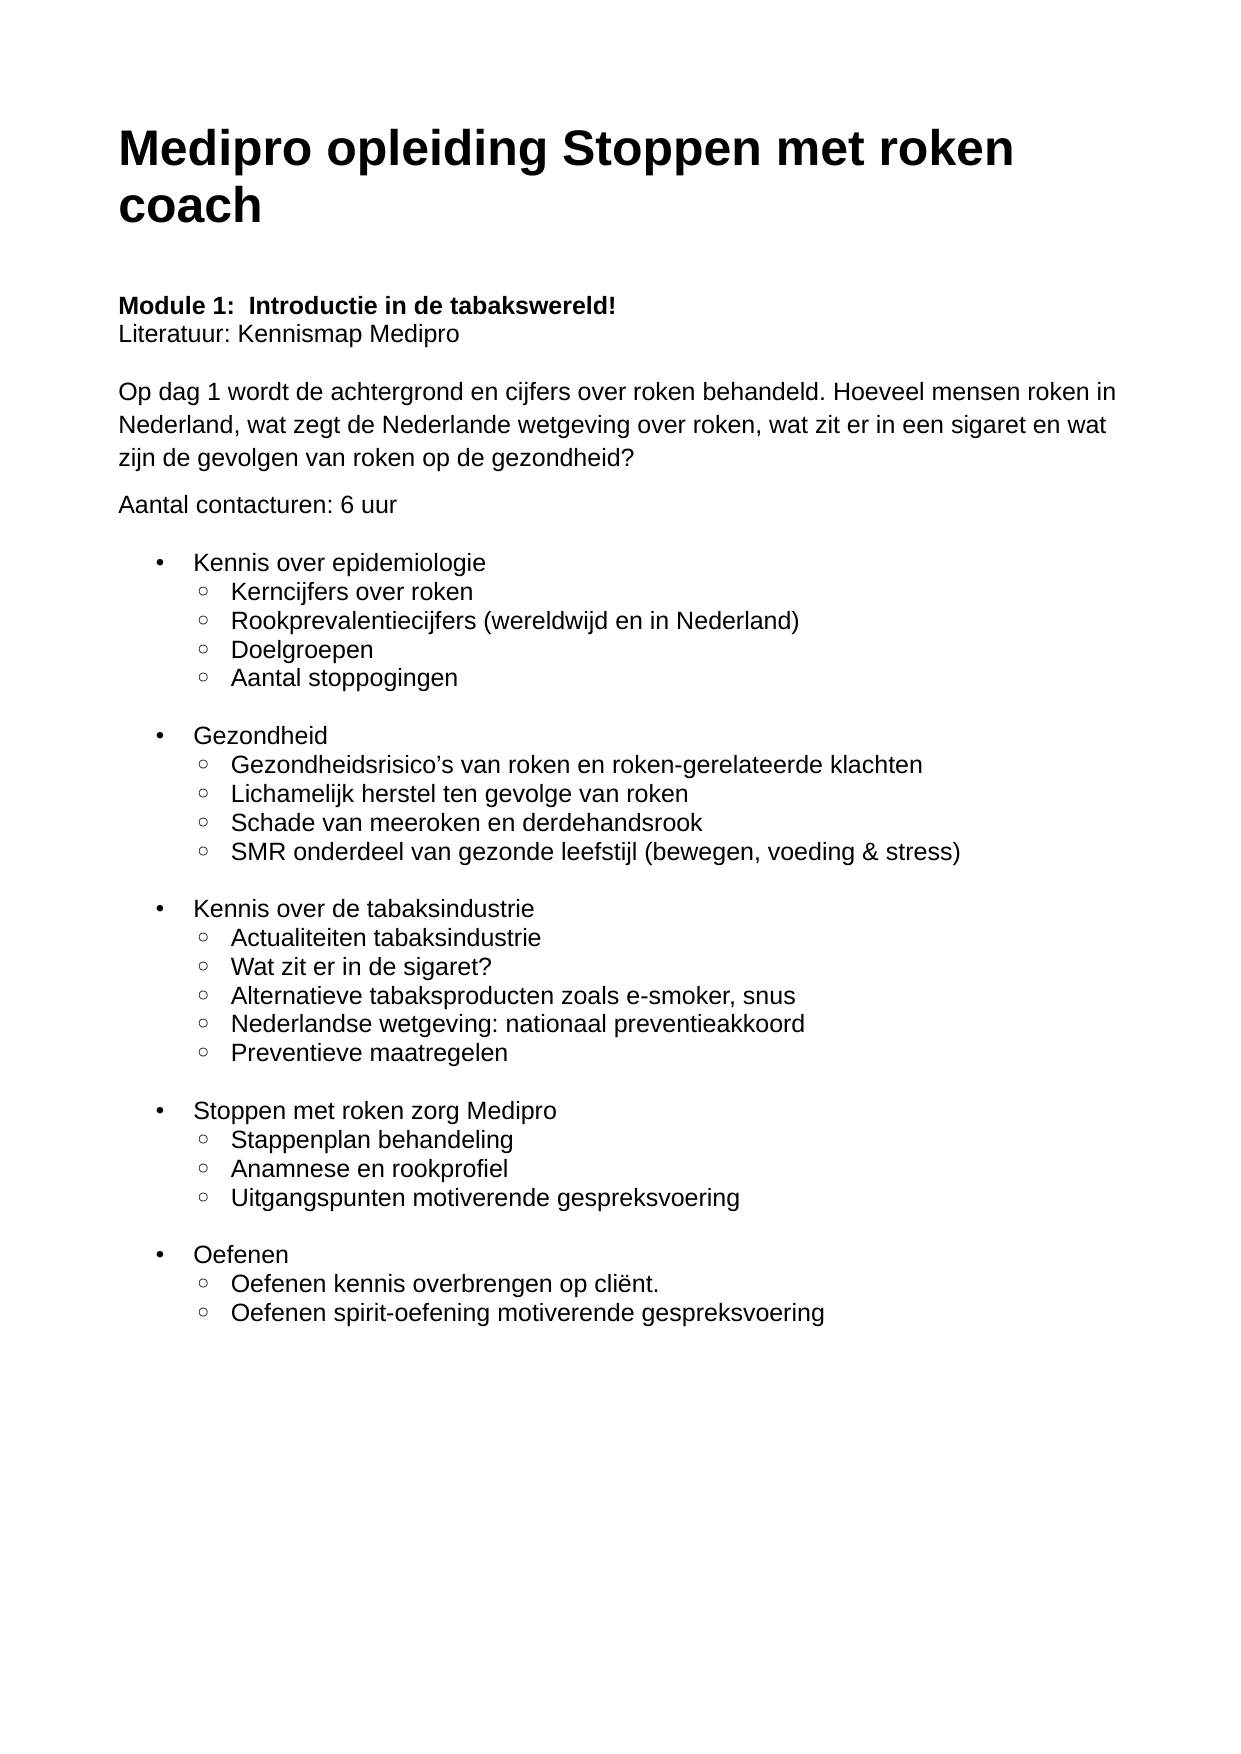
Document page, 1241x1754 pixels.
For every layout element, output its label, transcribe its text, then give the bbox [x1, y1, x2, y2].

list Oefenen spirit-oefening motiverende gespreksvoering [193, 1298, 1122, 1327]
list SMR onderdeel van gezonde leefstijl (bewegen, voeding & stress) [193, 836, 1122, 865]
list Kerncijfers over roken [193, 577, 1122, 606]
list Kennis over epidemiologie [156, 548, 1122, 577]
list Stoppen met roken zorg Medipro [156, 1096, 1122, 1125]
list Preventieve maatregelen [193, 1038, 1122, 1067]
text Aantal contacturen: 6 uur [118, 491, 1122, 519]
list Nederlandse wetgeving: nationaal preventieakkoord [193, 1009, 1122, 1038]
list Oefenen kennis overbrengen op cliënt. [193, 1269, 1122, 1298]
list Lichamelijk herstel ten gevolge van roken [193, 779, 1122, 808]
list Stappenplan behandeling [193, 1125, 1122, 1154]
list Rookprevalentiecijfers (wereldwijd en in Nederland) [193, 606, 1122, 634]
text Medipro opleiding Stoppen met roken coach [118, 118, 1122, 233]
text Module 1: Introductie in de tabakswereld! [118, 291, 1122, 319]
text Literatuur: Kennismap Medipro [118, 319, 1122, 348]
list Actualiteiten tabaksindustrie [193, 923, 1122, 952]
list Uitgangspunten motiverende gespreksvoering [193, 1182, 1122, 1211]
list Gezondheid [156, 721, 1122, 750]
list Oefenen [156, 1240, 1122, 1269]
list Schade van meeroken en derdehandsrook [193, 808, 1122, 836]
list Aantal stoppogingen [193, 663, 1122, 692]
list Doelgroepen [193, 634, 1122, 663]
list Anamnese en rookprofiel [193, 1154, 1122, 1182]
list Alternatieve tabaksproducten zoals e-smoker, snus [193, 981, 1122, 1009]
text Op dag 1 wordt de achtergrond en cijfers over roken behandeld. Hoeveel mensen roken in Nederland, wat zegt de Nederlande wetgeving over roken, wat zit er in een sigaret en wat zijn de gevolgen van roken op de gezondheid? [118, 377, 1122, 472]
list Gezondheidsrisico’s van roken en roken-gerelateerde klachten [193, 750, 1122, 779]
list Wat zit er in de sigaret? [193, 952, 1122, 981]
list Kennis over de tabaksindustrie [156, 894, 1122, 923]
